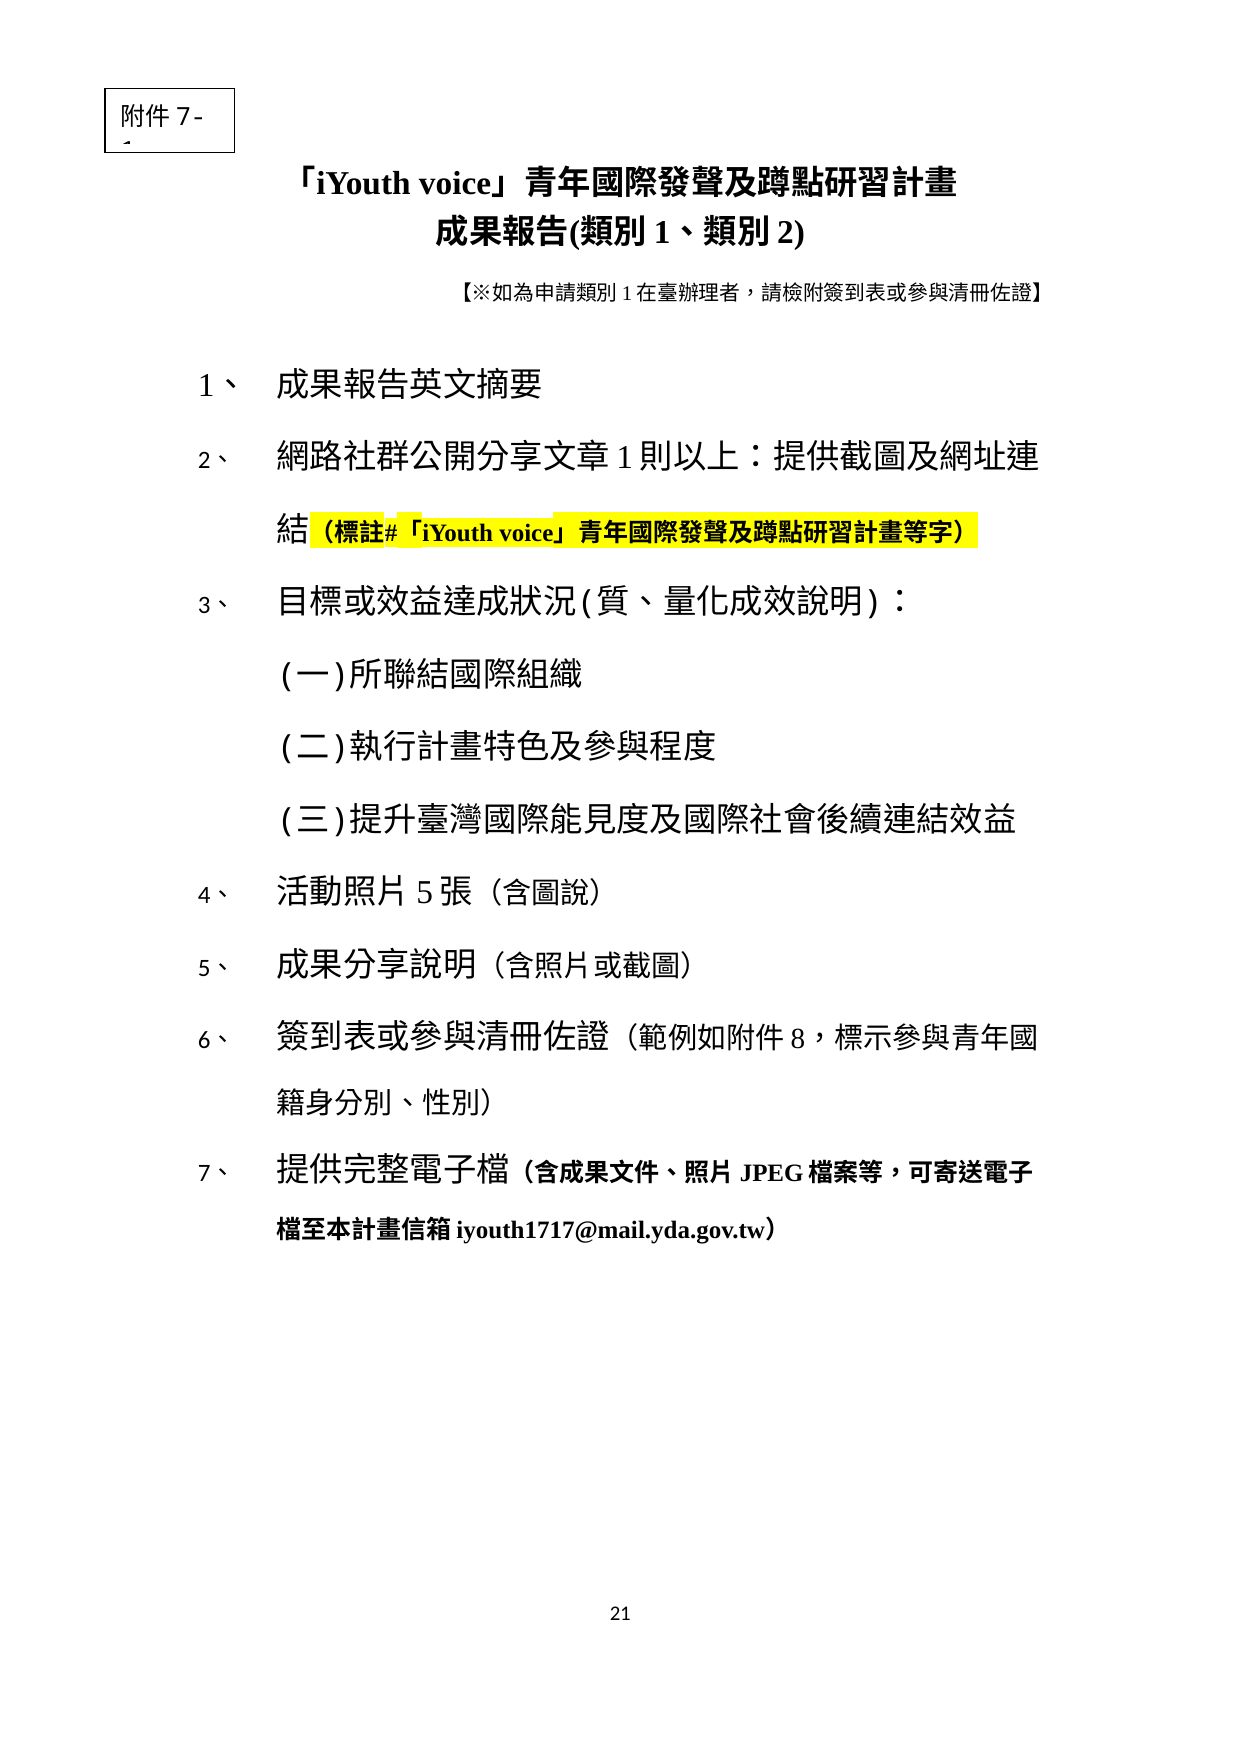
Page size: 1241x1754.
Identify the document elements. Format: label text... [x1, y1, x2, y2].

text 【※如為申請類別1在臺辦理者，請檢附簽到表或參與清冊佐證】 [187, 277, 1053, 307]
list 網路社群公開分享文章1則以上：提供截圖及網址連結（標註#「iYouth voice」青年國際發聲及蹲點研習計畫等字） [198, 430, 1053, 551]
text [106, 89, 234, 152]
text 成果報告(類別1、類別2) [187, 204, 1053, 253]
list 目標或效益達成狀況(質、量化成效說明)： [198, 575, 1053, 623]
text (三)提升臺灣國際能見度及國際社會後續連結效益 [276, 793, 1053, 841]
list 提供完整電子檔（含成果文件、照片JPEG檔案等，可寄送電子檔至本計畫信箱iyouth1717@mail.yda.gov.tw） [198, 1143, 1053, 1245]
text 「iYouth voice」青年國際發聲及蹲點研習計畫 [187, 156, 1053, 204]
text (一)所聯結國際組織 [276, 647, 1053, 696]
list 活動照片5張（含圖說） [198, 865, 1053, 913]
list 簽到表或參與清冊佐證（範例如附件8，標示參與青年國籍身分別、性別） [198, 1010, 1053, 1122]
text 附件7-1 [121, 96, 219, 144]
list 成果分享說明（含照片或截圖） [198, 938, 1053, 986]
text (二)執行計畫特色及參與程度 [276, 720, 1053, 768]
list 成果報告英文摘要 [198, 358, 1053, 406]
